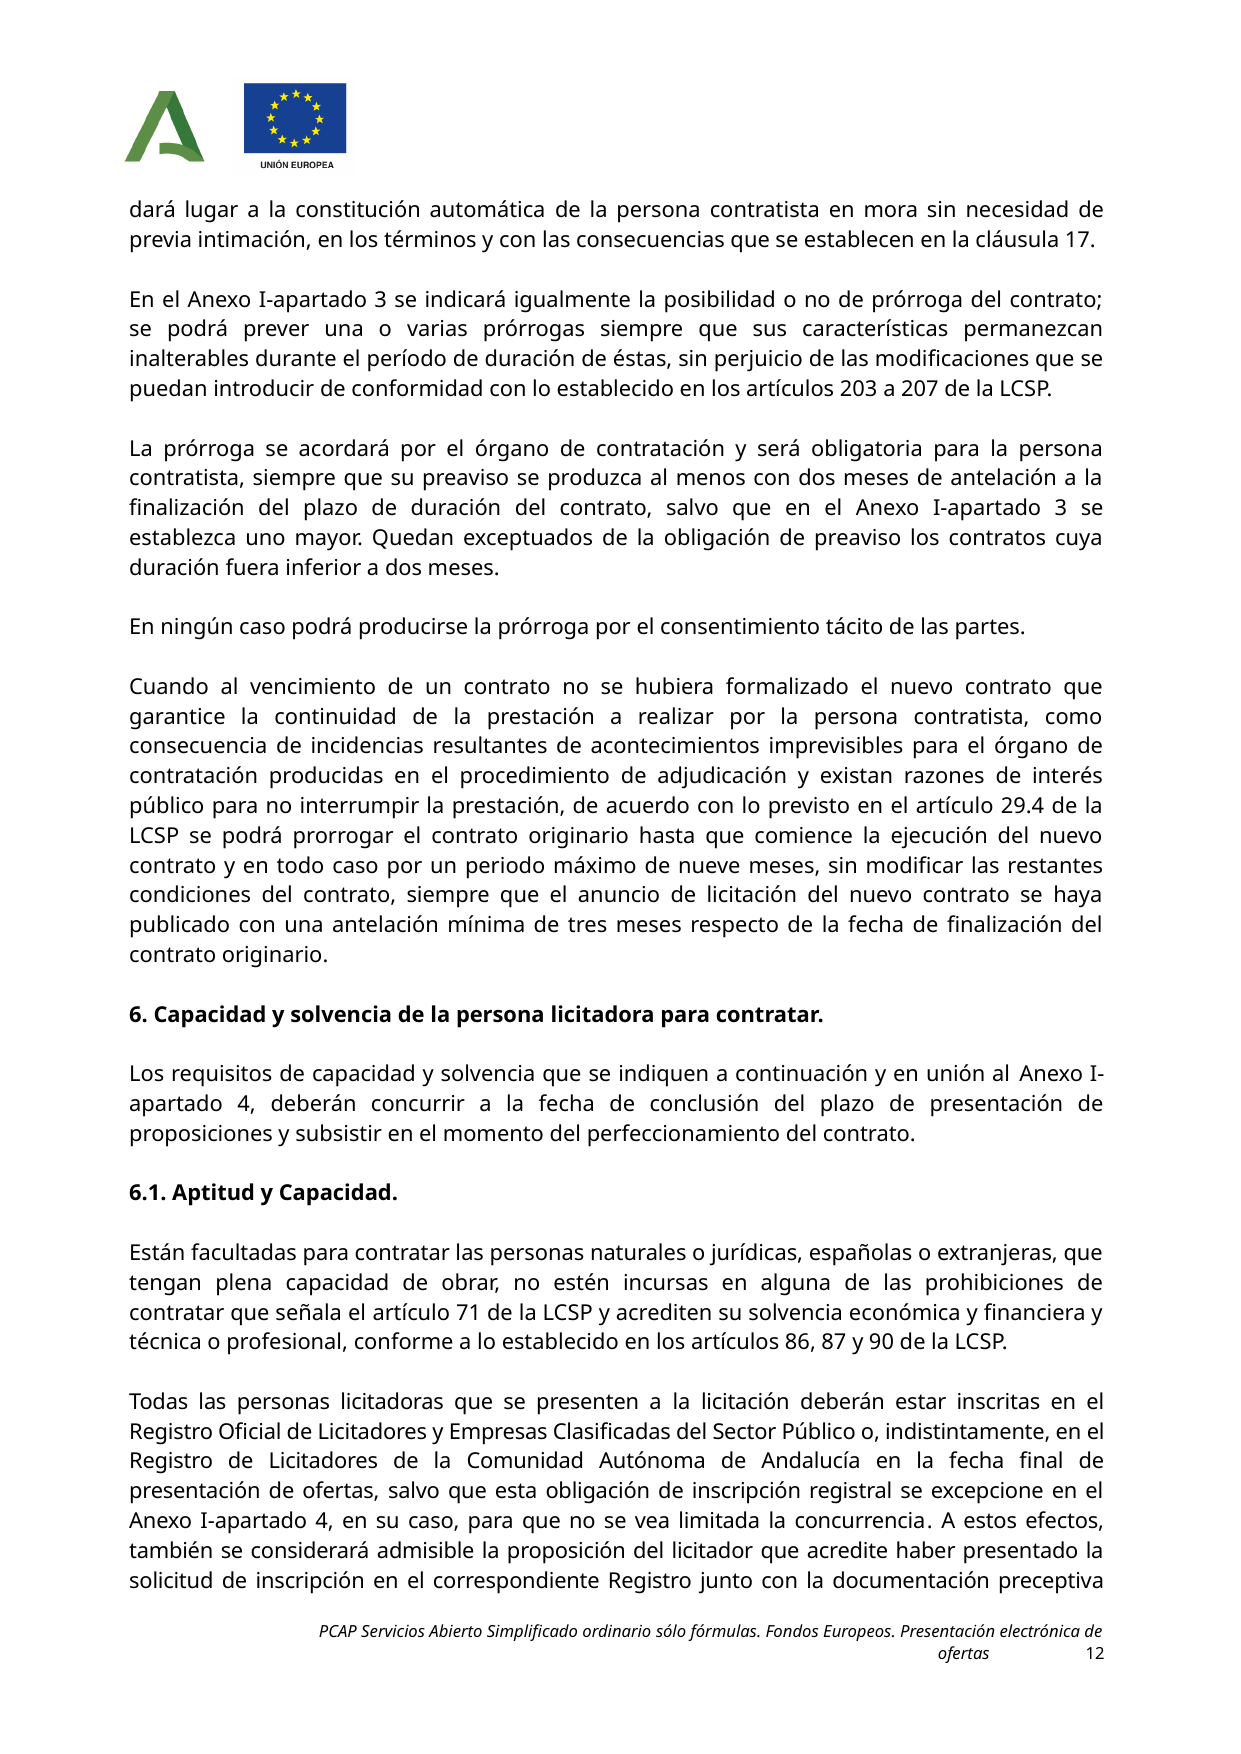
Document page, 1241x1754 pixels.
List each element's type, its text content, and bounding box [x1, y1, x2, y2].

text 6. Capacidad y solvencia de la persona licitadora para contratar. [129, 999, 1104, 1028]
text La prórroga se acordará por el órgano de contratación y será obligatoria para la persona contratista, siempre que su preaviso se produzca al menos con dos meses de antelación a la finalización del plazo de duración del contrato, salvo que en el Anexo I-apartado 3 se establezca uno mayor. Quedan exceptuados de la obligación de preaviso los contratos cuya duración fuera inferior a dos meses. [129, 433, 1104, 582]
text dará lugar a la constitución automática de la persona contratista en mora sin necesidad de previa intimación, en los términos y con las consecuencias que se establecen en la cláusula 17. [129, 194, 1104, 254]
picture [232, 78, 358, 176]
text En ningún caso podrá producirse la prórroga por el consentimiento tácito de las partes. [129, 611, 1104, 641]
text Están facultadas para contratar las personas naturales o jurídicas, españolas o extranjeras, que tengan plena capacidad de obrar, no estén incursas en alguna de las prohibiciones de contratar que señala el artículo 71 de la LCSP y acrediten su solvencia económica y financiera y técnica o profesional, conforme a lo establecido en los artículos 86, 87 y 90 de la LCSP. [129, 1237, 1104, 1356]
text Los requisitos de capacidad y solvencia que se indiquen a continuación y en unión al Anexo I-apartado 4, deberán concurrir a la fecha de conclusión del plazo de presentación de proposiciones y subsistir en el momento del perfeccionamiento del contrato. [129, 1058, 1104, 1148]
picture [120, 86, 209, 166]
text En el Anexo I-apartado 3 se indicará igualmente la posibilidad o no de prórroga del contrato; se podrá prever una o varias prórrogas siempre que sus características permanezcan inalterables durante el período de duración de éstas, sin perjuicio de las modificaciones que se puedan introducir de conformidad con lo establecido en los artículos 203 a 207 de la LCSP. [129, 284, 1104, 403]
text 6.1. Aptitud y Capacidad. [129, 1177, 1104, 1207]
text Cuando al vencimiento de un contrato no se hubiera formalizado el nuevo contrato que garantice la continuidad de la prestación a realizar por la persona contratista, como consecuencia de incidencias resultantes de acontecimientos imprevisibles para el órgano de contratación producidas en el procedimiento de adjudicación y existan razones de interés público para no interrumpir la prestación, de acuerdo con lo previsto en el artículo 29.4 de la LCSP se podrá prorrogar el contrato originario hasta que comience la ejecución del nuevo contrato y en todo caso por un periodo máximo de nueve meses, sin modificar las restantes condiciones del contrato, siempre que el anuncio de licitación del nuevo contrato se haya publicado con una antelación mínima de tres meses respecto de la fecha de finalización del contrato originario. [129, 671, 1104, 969]
text Todas las personas licitadoras que se presenten a la licitación deberán estar inscritas en el Registro Oficial de Licitadores y Empresas Clasificadas del Sector Público o, indistintamente, en el Registro de Licitadores de la Comunidad Autónoma de Andalucía en la fecha final de presentación de ofertas, salvo que esta obligación de inscripción registral se excepcione en el Anexo I-apartado 4, en su caso, para que no se vea limitada la concurrencia. A estos efectos, también se considerará admisible la proposición del licitador que acredite haber presentado la solicitud de inscripción en el correspondiente Registro junto con la documentación preceptiva [129, 1386, 1104, 1594]
